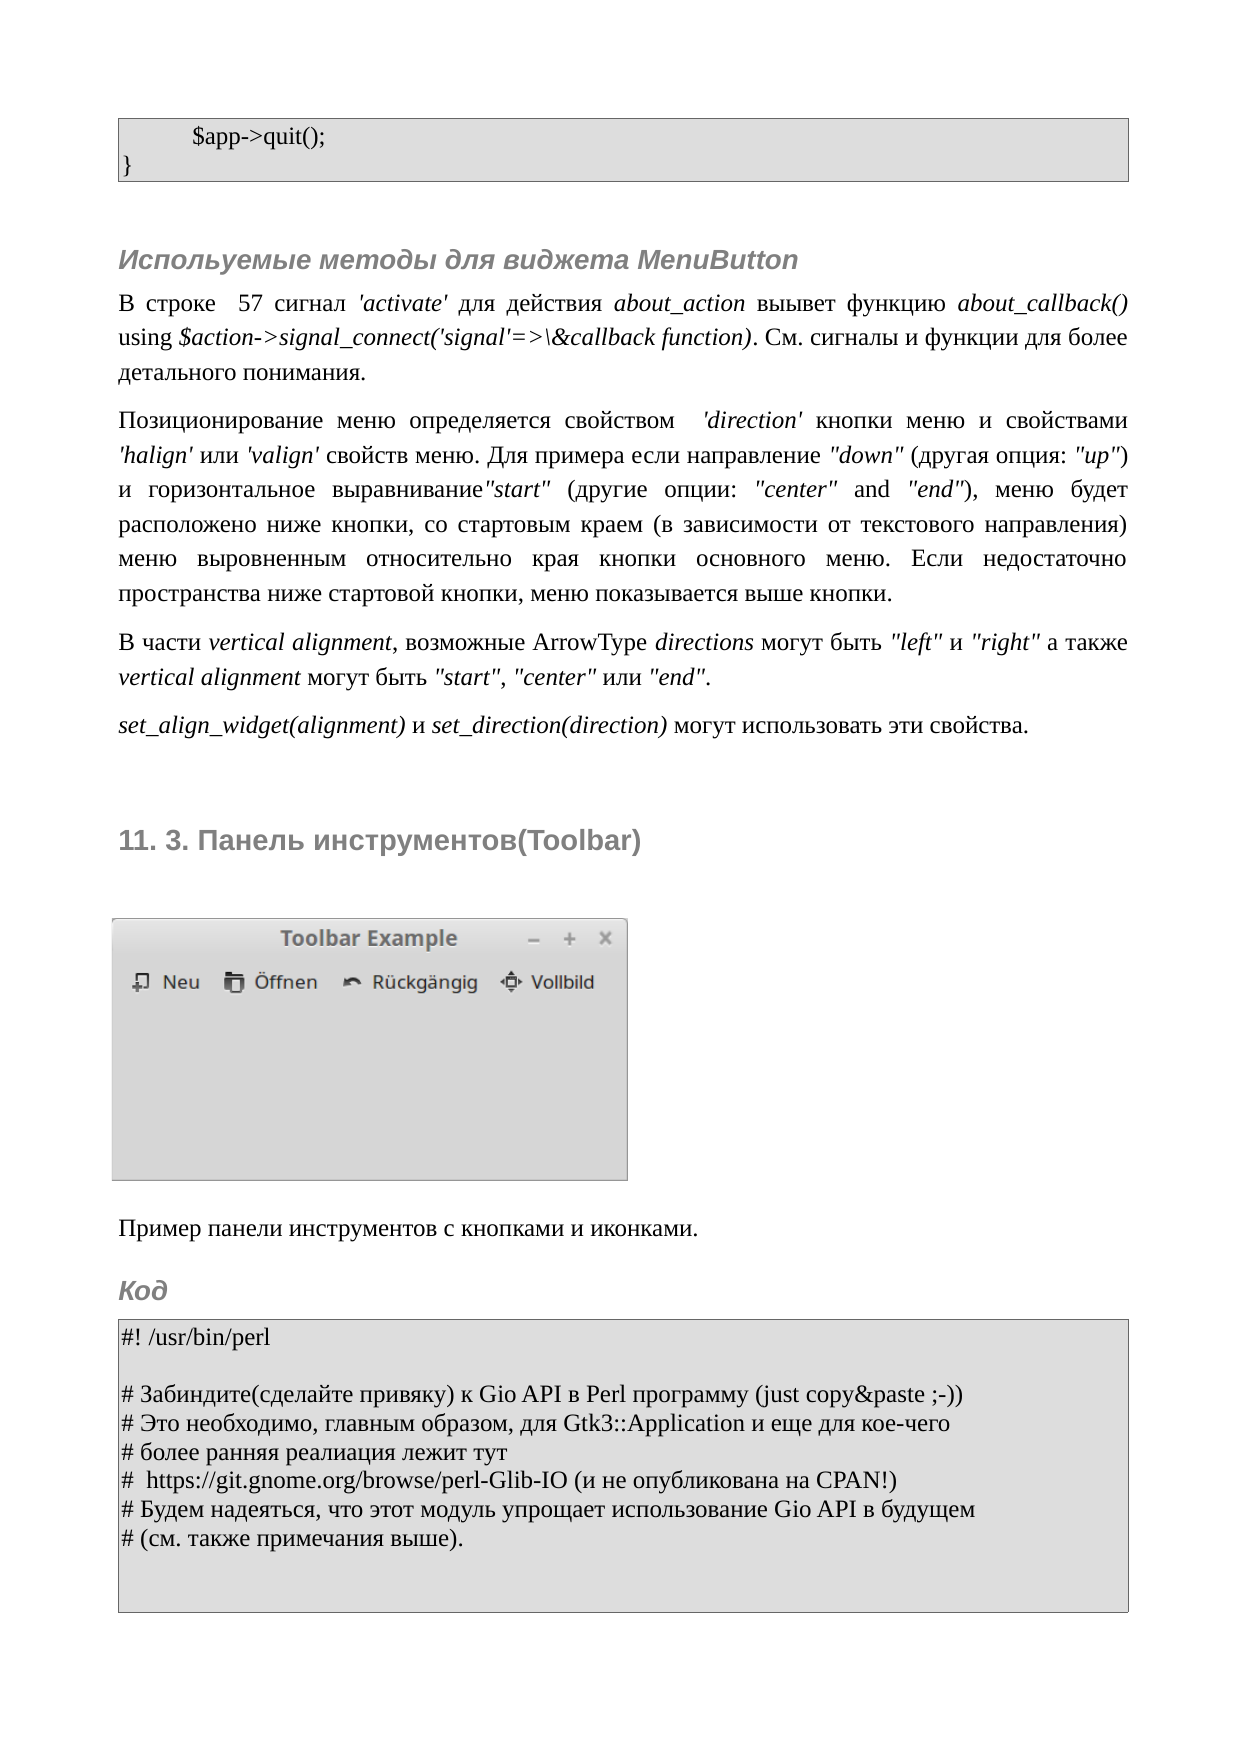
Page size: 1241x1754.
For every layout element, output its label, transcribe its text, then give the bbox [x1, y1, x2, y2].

text #! /usr/bin/perl [119, 1320, 1128, 1347]
subtitle Код [118, 1274, 1128, 1306]
text В части vertical alignment, возможные ArrowType directions могут быть "left" и "right" а также vertical alignment могут быть "start", "center" или "end". [118, 627, 1128, 690]
text # Забиндите(сделайте привяку) к Gio API в Perl программу (just copy&paste ;-)) [119, 1376, 1128, 1405]
text Позиционирование меню определяется свойством 'direction' кнопки меню и свойствами 'halign' или 'valign' свойств меню. Для примера если направление "down" (другая опция: "up") и горизонтальное выравнивание"start" (другие опции: "center" and "end"), меню будет расположено ниже кнопки, со стартовым краем (в зависимости от текстового направления) меню выровненным относительно края кнопки основного меню. Если недостаточно пространства ниже стартовой кнопки, меню показывается выше кнопки. [118, 406, 1128, 607]
text # Это необходимо, главным образом, для Gtk3::Application и еще для кое-чего [119, 1405, 1128, 1434]
text # (см. также примечания выше). [119, 1520, 1128, 1549]
text Пример панели инструментов с кнопками и иконками. [118, 1213, 1128, 1242]
text # https://git.gnome.org/browse/perl-Glib-IO (и не опубликована на CPAN!) [119, 1462, 1128, 1491]
text # Будем надеяться, что этот модуль упрощает использование Gio API в будущем [119, 1491, 1128, 1520]
text В строке 57 сигнал 'activate' для действия about_action выывет функцию about_callback() using $action->signal_connect('signal'=>\&callback function). См. сигналы и функции для более детального понимания. [118, 288, 1128, 385]
text # более ранняя реалиация лежит тут [119, 1434, 1128, 1462]
subtitle 11. 3. Панель инструментов(Toolbar) [118, 823, 1128, 857]
text $app->quit(); [119, 119, 1128, 147]
text set_align_widget(alignment) и set_direction(direction) могут использовать эти свойства. [118, 711, 1128, 739]
picture [111, 918, 628, 1181]
subtitle Испольуемые методы для виджета MenuButton [118, 243, 1128, 275]
text } [119, 147, 1128, 181]
